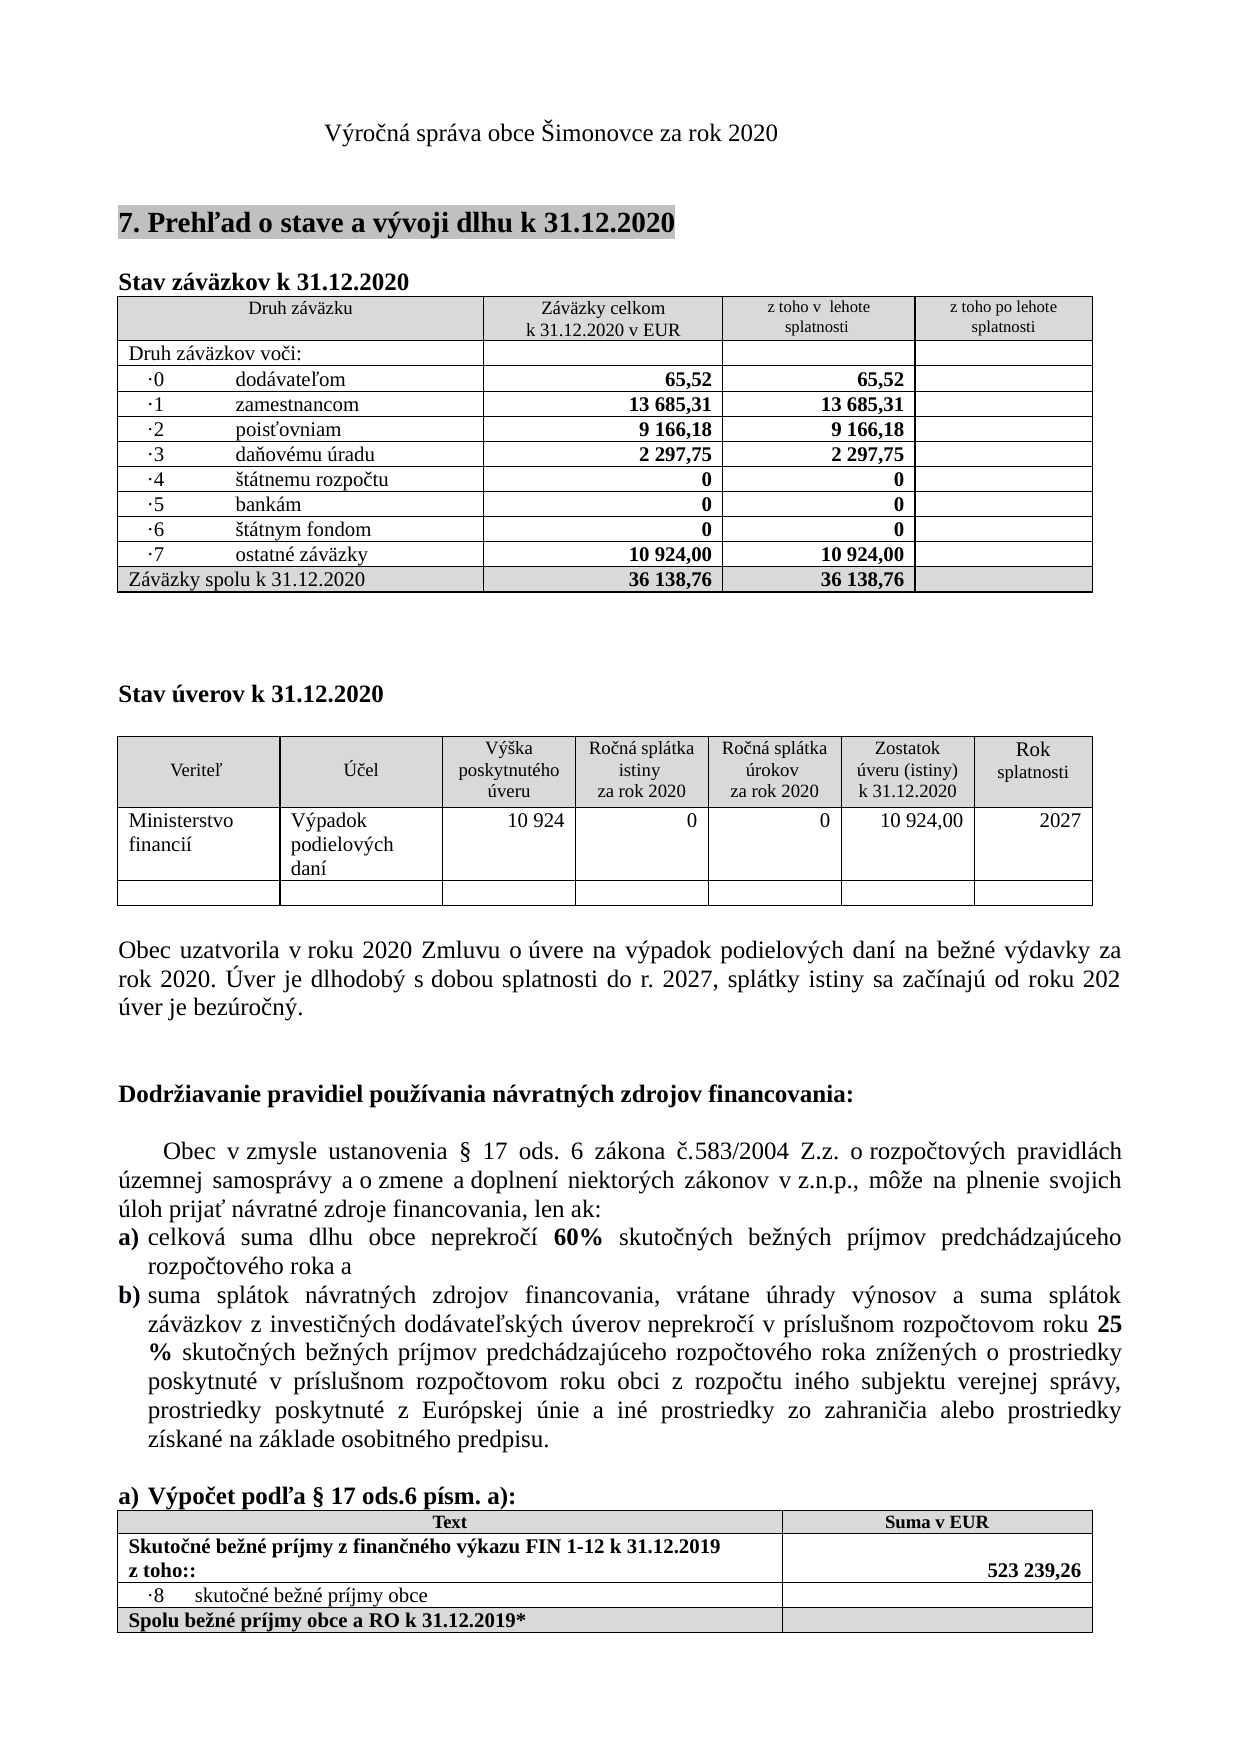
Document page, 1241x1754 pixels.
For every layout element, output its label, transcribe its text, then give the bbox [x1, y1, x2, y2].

table_header Výška poskytnutého úveru [443, 737, 575, 807]
table_cell 10 924,00 [842, 808, 974, 880]
table_cell 0 [484, 517, 722, 541]
table_cell Skutočné bežné príjmy z finančného výkazu FIN 1-12 k 31.12.2019 z toho:: [118, 1534, 782, 1582]
table_cell 10 924 [443, 808, 575, 880]
table_cell 523 239,26 [783, 1534, 1092, 1582]
table_header [484, 268, 723, 296]
table_cell [709, 881, 841, 905]
table_cell poisťovniam [118, 417, 483, 441]
table_header Zostatok úveru (istiny) k 31.12.2020 [842, 737, 974, 807]
list suma splátok návratných zdrojov financovania, vrátane úhrady výnosov a suma splátok záväzkov z investičných dodávateľských úverov neprekročí v príslušnom rozpočtovom roku 25 % skutočných bežných príjmov predchádzajúceho rozpočtového roka znížených o prostriedky poskytnuté v príslušnom rozpočtovom roku obci z rozpočtu iného subjektu verejnej správy, prostriedky poskytnuté z Európskej únie a iné prostriedky zo zahraničia alebo prostriedky získané na základe osobitného predpisu. [118, 1280, 1122, 1452]
text Stav úverov k 31.12.2020 [118, 679, 1122, 707]
table_cell [916, 442, 1092, 466]
table_cell 2 297,75 [723, 442, 914, 466]
text Obec uzatvorila v roku 2020 Zmluvu o úvere na výpadok podielových daní na bežné výdavky za rok 2020. Úver je dlhodobý s dobou splatnosti do r. 2027, splátky istiny sa začínajú od roku 202 úver je bezúročný. [118, 935, 1122, 1021]
table_cell [842, 881, 974, 905]
text Obec v zmysle ustanovenia § 17 ods. 6 zákona č.583/2004 Z.z. o rozpočtových pravidlách územnej samosprávy a o zmene a doplnení niektorých zákonov v z.n.p., môže na plnenie svojich úloh prijať návratné zdroje financovania, len ak: [118, 1136, 1122, 1222]
table_header Veriteľ [118, 737, 279, 807]
table_cell 2 297,75 [484, 442, 722, 466]
table_cell Druh záväzkov voči: [118, 341, 483, 365]
table_cell štátnemu rozpočtu [118, 467, 483, 491]
table_cell Druh záväzku [118, 297, 483, 340]
table_header Stav záväzkov k 31.12.2020 [118, 268, 484, 296]
table_cell 10 924,00 [484, 542, 722, 566]
table_cell [484, 341, 722, 365]
table_cell 0 [723, 492, 914, 516]
table_cell 0 [723, 517, 914, 541]
table_cell ostatné záväzky [118, 542, 483, 566]
table_cell 36 138,76 [484, 567, 722, 591]
table_cell 9 166,18 [484, 417, 722, 441]
table_cell zamestnancom [118, 392, 483, 416]
table_cell [975, 881, 1092, 905]
table_cell [916, 392, 1092, 416]
table_cell 13 685,31 [723, 392, 914, 416]
table_cell [916, 341, 1092, 365]
table_cell 65,52 [723, 366, 914, 391]
table_header Suma v EUR [783, 1511, 1092, 1533]
table_cell 36 138,76 [723, 567, 914, 591]
table_cell 0 [484, 492, 722, 516]
table_cell [783, 1608, 1092, 1632]
table_header [915, 268, 1092, 296]
table_cell [916, 417, 1092, 441]
text 7. Prehľad o stave a vývoji dlhu k 31.12.2020 [118, 205, 1122, 239]
table_cell daňovému úradu [118, 442, 483, 466]
table_header Rok splatnosti [975, 737, 1092, 807]
table_cell [118, 881, 279, 905]
table_cell 13 685,31 [484, 392, 722, 416]
table_cell dodávateľom [118, 366, 483, 391]
table_cell bankám [118, 492, 483, 516]
table_cell [576, 881, 708, 905]
table_header Účel [281, 737, 442, 807]
table_cell 2027 [975, 808, 1092, 880]
table_cell [916, 542, 1092, 566]
list Výpočet podľa § 17 ods.6 písm. a): [118, 1481, 1122, 1510]
table_cell [916, 492, 1092, 516]
table_cell 9 166,18 [723, 417, 914, 441]
table_cell 0 [576, 808, 708, 880]
table_cell štátnym fondom [118, 517, 483, 541]
table_cell Záväzky spolu k 31.12.2020 [118, 567, 483, 591]
table_cell 10 924,00 [723, 542, 914, 566]
table_cell Záväzky celkom k 31.12.2020 v EUR [484, 297, 722, 340]
table_cell z toho v lehote splatnosti [723, 297, 914, 340]
table_cell [916, 567, 1092, 591]
list celková suma dlhu obce neprekročí 60% skutočných bežných príjmov predchádzajúceho rozpočtového roka a [118, 1222, 1122, 1280]
table_cell [281, 881, 442, 905]
table_cell 65,52 [484, 366, 722, 391]
table_cell [723, 341, 914, 365]
table_header Text [118, 1511, 782, 1533]
table_cell Výpadok podielových daní [281, 808, 442, 880]
table_cell Spolu bežné príjmy obce a RO k 31.12.2019* [118, 1608, 782, 1632]
table_header [723, 268, 915, 296]
table_cell z toho po lehote splatnosti [916, 297, 1092, 340]
table_cell [443, 881, 575, 905]
table_header Ročná splátka istiny za rok 2020 [576, 737, 708, 807]
table_cell 0 [709, 808, 841, 880]
text Dodržiavanie pravidiel používania návratných zdrojov financovania: [118, 1079, 1122, 1107]
table_cell [916, 467, 1092, 491]
table_cell Ministerstvo financií [118, 808, 279, 880]
table_cell skutočné bežné príjmy obce [118, 1583, 782, 1607]
table_cell 0 [723, 467, 914, 491]
table_cell [916, 366, 1092, 391]
table_cell 0 [484, 467, 722, 491]
table_header Ročná splátka úrokov za rok 2020 [709, 737, 841, 807]
table_cell [916, 517, 1092, 541]
table_cell [783, 1583, 1092, 1607]
